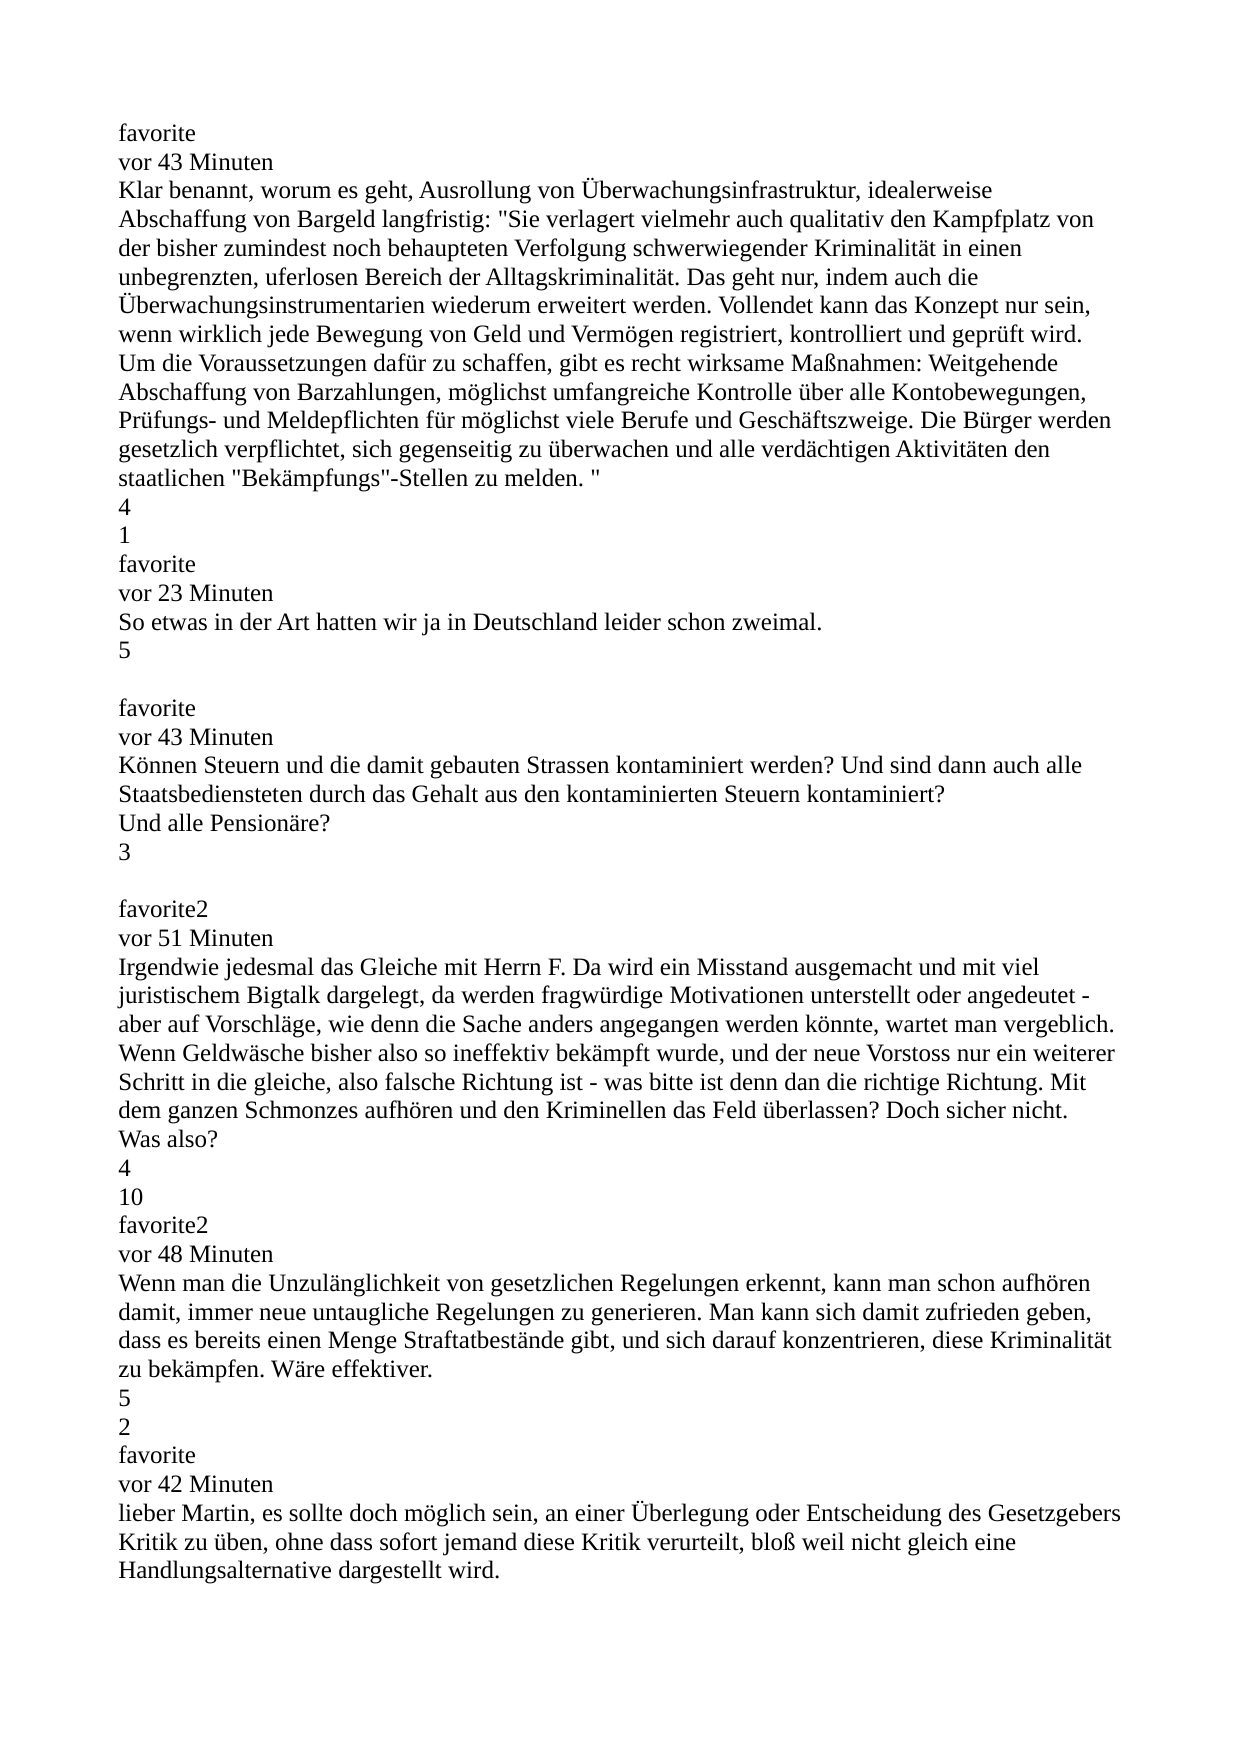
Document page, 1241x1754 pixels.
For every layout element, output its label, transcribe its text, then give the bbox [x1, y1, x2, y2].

text lieber Martin, es sollte doch möglich sein, an einer Überlegung oder Entscheidung des Gesetzgebers Kritik zu üben, ohne dass sofort jemand diese Kritik verurteilt, bloß weil nicht gleich eine Handlungsalternative dargestellt wird. [118, 1498, 1122, 1584]
text Irgendwie jedesmal das Gleiche mit Herrn F. Da wird ein Misstand ausgemacht und mit viel juristischem Bigtalk dargelegt, da werden fragwürdige Motivationen unterstellt oder angedeutet - aber auf Vorschläge, wie denn die Sache anders angegangen werden könnte, wartet man vergeblich. [118, 952, 1122, 1038]
text favorite [118, 549, 1122, 578]
text Klar benannt, worum es geht, Ausrollung von Überwachungsinfrastruktur, idealerweise Abschaffung von Bargeld langfristig: "Sie verlagert vielmehr auch qualitativ den Kampfplatz von der bisher zumindest noch behaupteten Verfolgung schwerwiegender Kriminalität in einen unbegrenzten, uferlosen Bereich der Alltagskriminalität. Das geht nur, indem auch die Überwachungsinstrumentarien wiederum erweitert werden. Vollendet kann das Konzept nur sein, wenn wirklich jede Bewegung von Geld und Vermögen registriert, kontrolliert und geprüft wird. Um die Voraussetzungen dafür zu schaffen, gibt es recht wirksame Maßnahmen: Weitgehende Abschaffung von Barzahlungen, möglichst umfangreiche Kontrolle über alle Kontobewegungen, Prüfungs- und Meldepflichten für möglichst viele Berufe und Geschäftszweige. Die Bürger werden gesetzlich verpflichtet, sich gegenseitig zu überwachen und alle verdächtigen Aktivitäten den staatlichen "Bekämpfungs"-Stellen zu melden. " [118, 176, 1122, 492]
text Wenn Geldwäsche bisher also so ineffektiv bekämpft wurde, und der neue Vorstoss nur ein weiterer Schritt in die gleiche, also falsche Richtung ist - was bitte ist denn dan die richtige Richtung. Mit dem ganzen Schmonzes aufhören und den Kriminellen das Feld überlassen? Doch sicher nicht. [118, 1038, 1122, 1124]
text vor 23 Minuten [118, 578, 1122, 607]
text vor 43 Minuten [118, 147, 1122, 176]
text Können Steuern und die damit gebauten Strassen kontaminiert werden? Und sind dann auch alle Staatsbediensteten durch das Gehalt aus den kontaminierten Steuern kontaminiert? [118, 751, 1122, 808]
text 5 [118, 636, 1122, 664]
text 1 [118, 521, 1122, 549]
text So etwas in der Art hatten wir ja in Deutschland leider schon zweimal. [118, 607, 1122, 636]
text favorite2 [118, 1211, 1122, 1239]
text vor 43 Minuten [118, 722, 1122, 751]
text 2 [118, 1412, 1122, 1441]
text 4 [118, 1153, 1122, 1182]
text favorite2 [118, 894, 1122, 923]
text favorite [118, 118, 1122, 147]
text 3 [118, 837, 1122, 866]
text 10 [118, 1182, 1122, 1211]
text vor 48 Minuten [118, 1239, 1122, 1268]
text Und alle Pensionäre? [118, 808, 1122, 837]
text Wenn man die Unzulänglichkeit von gesetzlichen Regelungen erkennt, kann man schon aufhören damit, immer neue untaugliche Regelungen zu generieren. Man kann sich damit zufrieden geben, dass es bereits einen Menge Straftatbestände gibt, und sich darauf konzentrieren, diese Kriminalität zu bekämpfen. Wäre effektiver. [118, 1268, 1122, 1383]
text vor 51 Minuten [118, 923, 1122, 952]
text Was also? [118, 1124, 1122, 1153]
text favorite [118, 1441, 1122, 1469]
text 4 [118, 492, 1122, 521]
text favorite [118, 693, 1122, 722]
text vor 42 Minuten [118, 1469, 1122, 1498]
text 5 [118, 1383, 1122, 1412]
